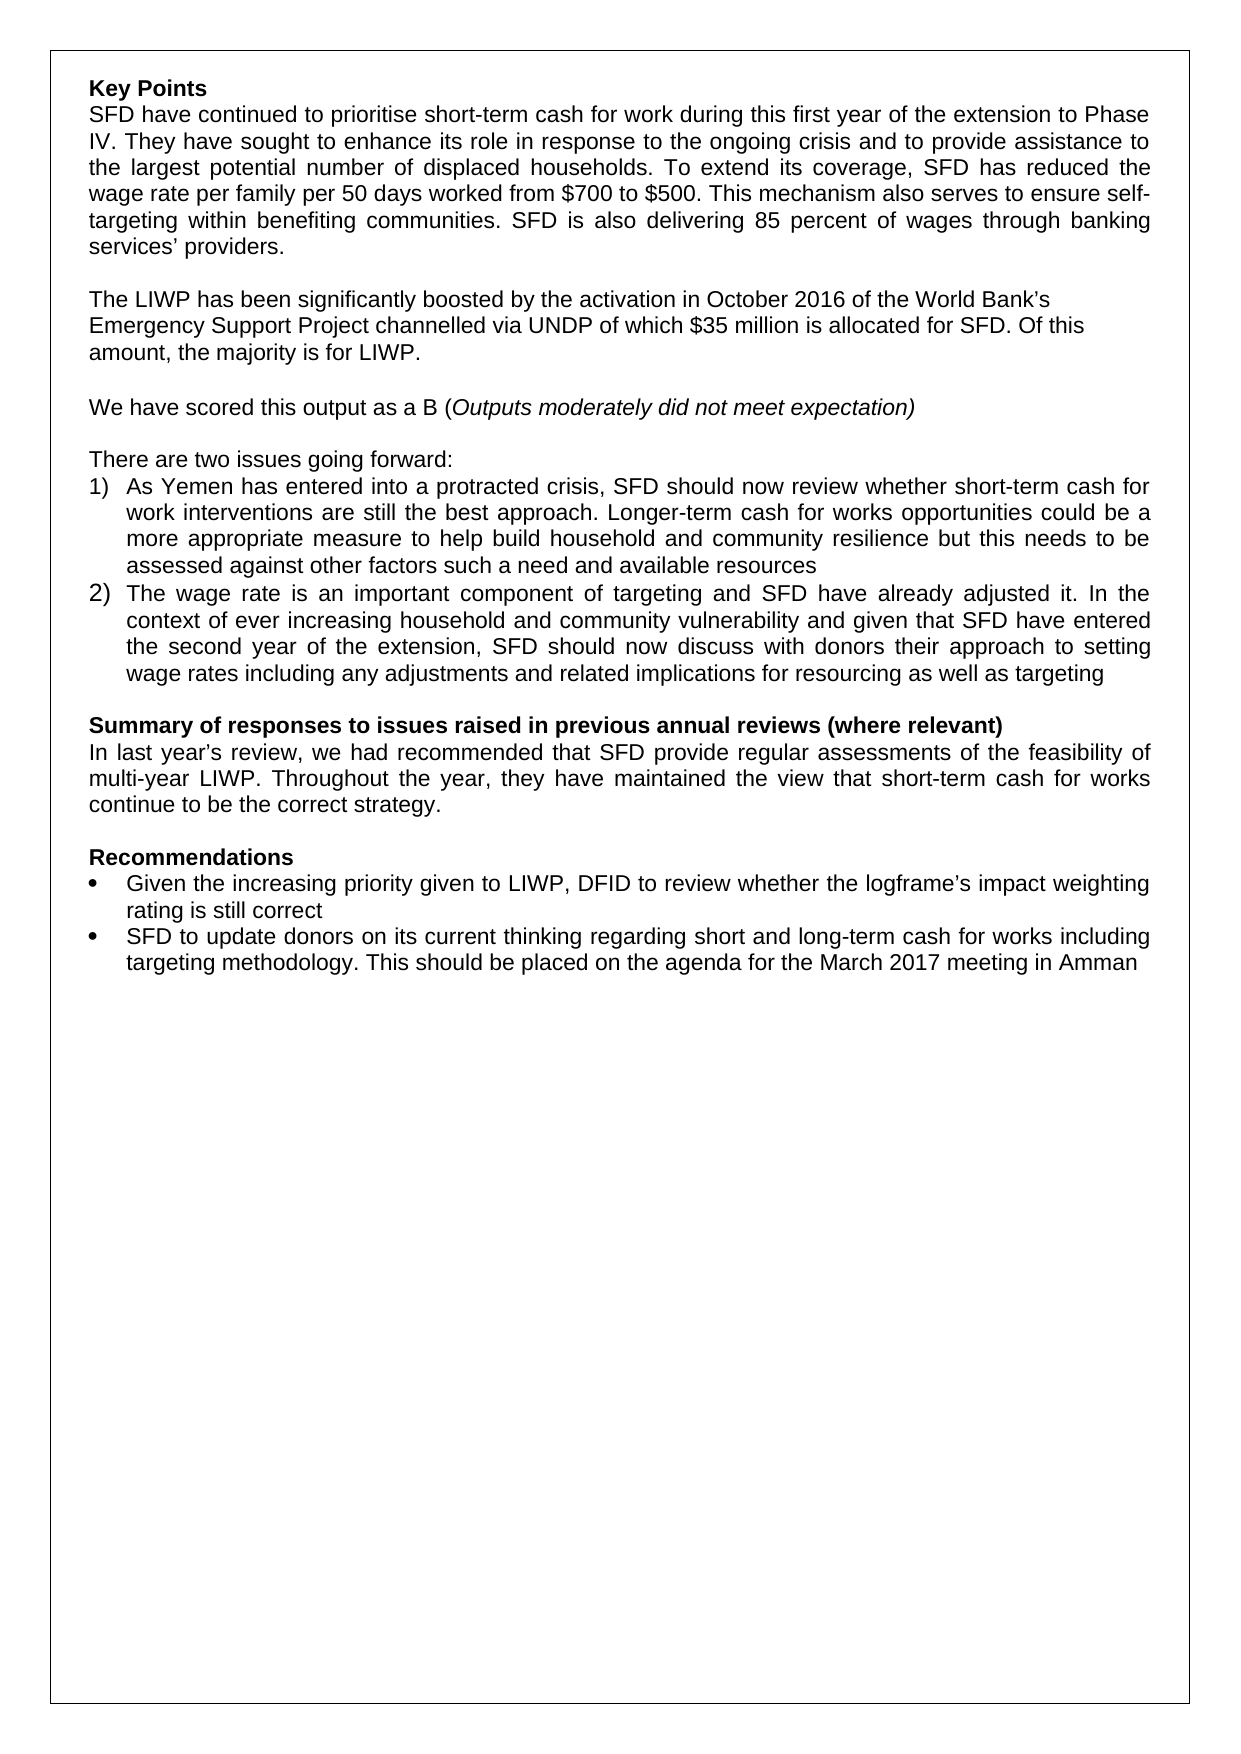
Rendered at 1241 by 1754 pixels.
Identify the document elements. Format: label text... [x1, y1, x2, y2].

text Recommendations [89, 844, 1152, 870]
text There are two issues going forward: [89, 446, 1152, 473]
list The wage rate is an important component of targeting and SFD have already adjusted it. In the context of ever increasing household and community vulnerability and given that SFD have entered the second year of the extension, SFD should now discuss with donors their approach to setting wage rates including any adjustments and related implications for resourcing as well as targeting [89, 578, 1152, 686]
text SFD have continued to prioritise short-term cash for work during this first year of the extension to Phase IV. They have sought to enhance its role in response to the ongoing crisis and to provide assistance to the largest potential number of displaced households. To extend its coverage, SFD has reduced the wage rate per family per 50 days worked from $700 to $500. This mechanism also serves to ensure self-targeting within benefiting communities. SFD is also delivering 85 percent of wages through banking services’ providers. [89, 101, 1152, 259]
list Given the increasing priority given to LIWP, DFID to review whether the logframe’s impact weighting rating is still correct [89, 870, 1152, 923]
text Summary of responses to issues raised in previous annual reviews (where relevant) [89, 712, 1152, 738]
text The LIWP has been significantly boosted by the activation in October 2016 of the World Bank’s Emergency Support Project channelled via UNDP of which $35 million is allocated for SFD. Of this amount, the majority is for LIWP. [89, 286, 1152, 393]
text Key Points [89, 75, 1152, 101]
text We have scored this output as a B (Outputs moderately did not meet expectation) [89, 393, 1152, 420]
text In last year’s review, we had recommended that SFD provide regular assessments of the feasibility of multi-year LIWP. Throughout the year, they have maintained the view that short-term cash for works continue to be the correct strategy. [89, 738, 1152, 818]
list As Yemen has entered into a protracted crisis, SFD should now review whether short-term cash for work interventions are still the best approach. Longer-term cash for works opportunities could be a more appropriate measure to help build household and community resilience but this needs to be assessed against other factors such a need and available resources [89, 473, 1152, 578]
list SFD to update donors on its current thinking regarding short and long-term cash for works including targeting methodology. This should be placed on the agenda for the March 2017 meeting in Amman [89, 923, 1152, 976]
